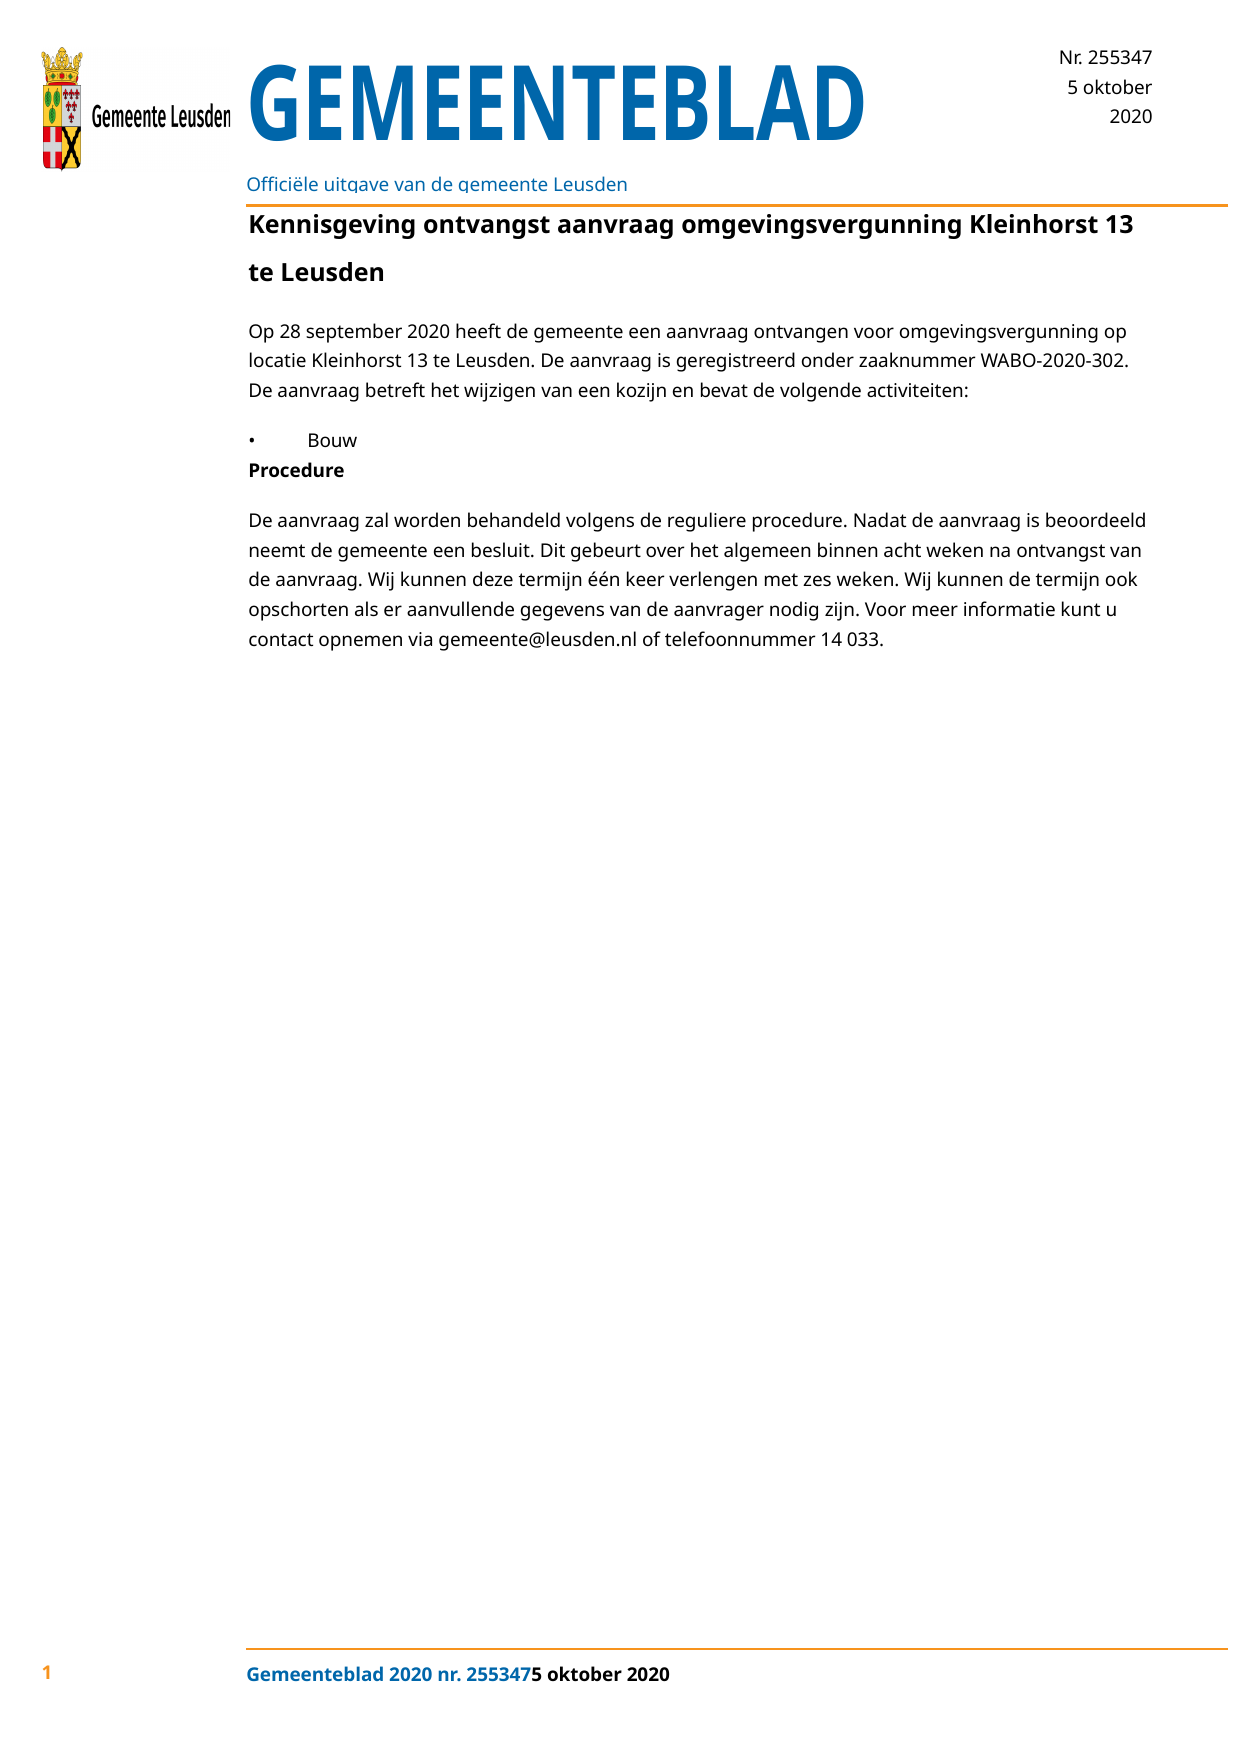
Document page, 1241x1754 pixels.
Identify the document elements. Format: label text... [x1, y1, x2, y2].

text Kennisgeving ontvangst aanvraag omgevingsvergunning Kleinhorst 13 te Leusden [248, 207, 1152, 288]
text De aanvraag zal worden behandeld volgens de reguliere procedure. Nadat de aanvraag is beoordeeld neemt de gemeente een besluit. Dit gebeurt over het algemeen binnen acht weken na ontvangst van de aanvraag. Wij kunnen deze termijn één keer verlengen met zes weken. Wij kunnen de termijn ook opschorten als er aanvullende gegevens van de aanvrager nodig zijn. Voor meer informatie kunt u contact opnemen via gemeente@leusden.nl of telefoonnummer 14 033. [248, 507, 1152, 652]
list Bouw [248, 427, 1152, 453]
picture [41, 47, 231, 172]
text Procedure [248, 457, 1152, 483]
text Op 28 september 2020 heeft de gemeente een aanvraag ontvangen voor omgevingsvergunning op locatie Kleinhorst 13 te Leusden. De aanvraag is geregistreerd onder zaaknummer WABO-2020-302. De aanvraag betreft het wijzigen van een kozijn en bevat de volgende activiteiten: [248, 318, 1152, 403]
